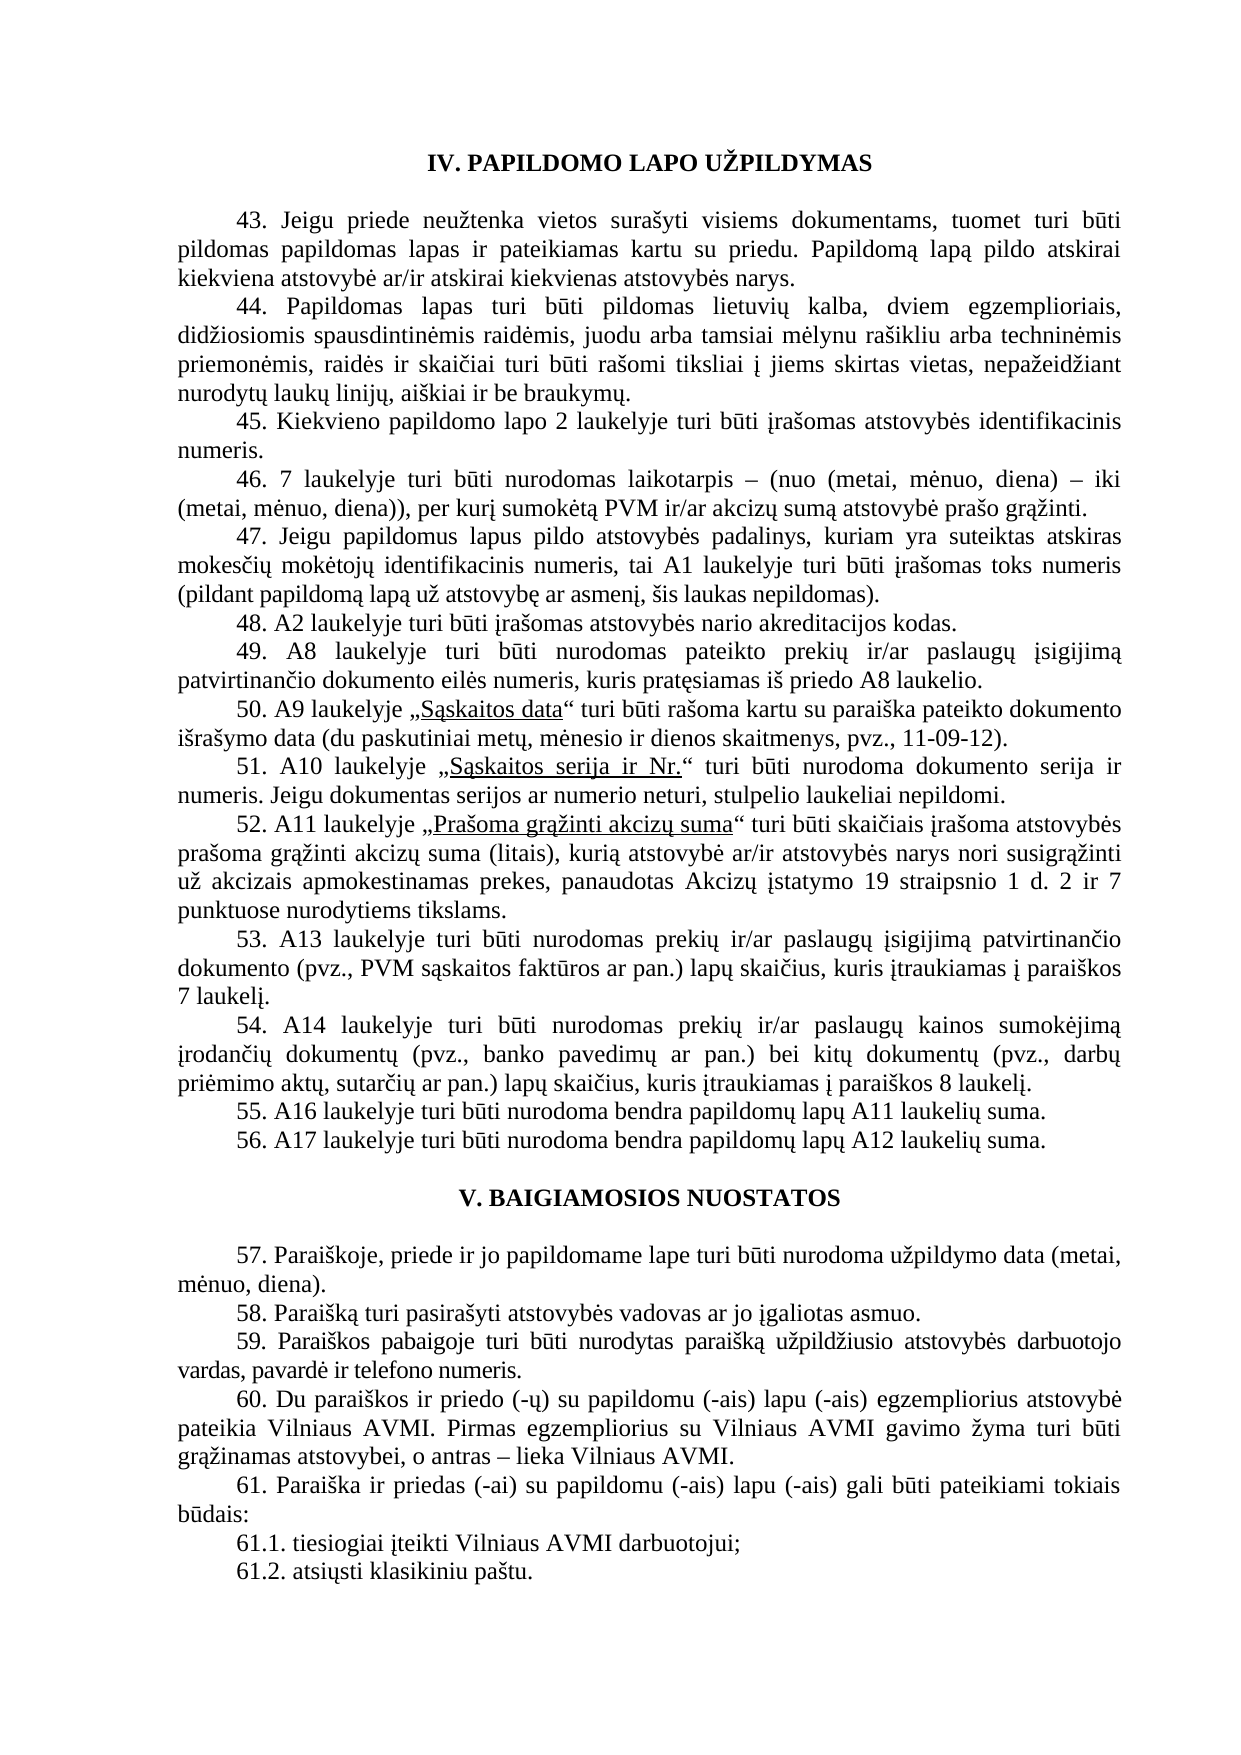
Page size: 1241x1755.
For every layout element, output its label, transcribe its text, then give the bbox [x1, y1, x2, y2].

text V. BAIGIAMOSIOS NUOSTATOS [177, 1183, 1122, 1211]
text 61.2. atsiųsti klasikiniu paštu. [177, 1556, 1122, 1585]
text 49. A8 laukelyje turi būti nurodomas pateikto prekių ir/ar paslaugų įsigijimą patvirtinančio dokumento eilės numeris, kuris pratęsiamas iš priedo A8 laukelio. [177, 636, 1122, 694]
text 45. Kiekvieno papildomo lapo 2 laukelyje turi būti įrašomas atstovybės identifikacinis numeris. [177, 406, 1122, 464]
text 50. A9 laukelyje „Sąskaitos data“ turi būti rašoma kartu su paraiška pateikto dokumento išrašymo data (du paskutiniai metų, mėnesio ir dienos skaitmenys, pvz., 11-09-12). [177, 694, 1122, 751]
text 43. Jeigu priede neužtenka vietos surašyti visiems dokumentams, tuomet turi būti pildomas papildomas lapas ir pateikiamas kartu su priedu. Papildomą lapą pildo atskirai kiekviena atstovybė ar/ir atskirai kiekvienas atstovybės narys. [177, 205, 1122, 291]
text 52. A11 laukelyje „Prašoma grąžinti akcizų suma“ turi būti skaičiais įrašoma atstovybės prašoma grąžinti akcizų suma (litais), kurią atstovybė ar/ir atstovybės narys nori susigrąžinti už akcizais apmokestinamas prekes, panaudotas Akcizų įstatymo 19 straipsnio 1 d. 2 ir 7 punktuose nurodytiems tikslams. [177, 809, 1122, 924]
text 60. Du paraiškos ir priedo (-ų) su papildomu (-ais) lapu (-ais) egzempliorius atstovybė pateikia Vilniaus AVMI. Pirmas egzempliorius su Vilniaus AVMI gavimo žyma turi būti grąžinamas atstovybei, o antras – lieka Vilniaus AVMI. [177, 1384, 1122, 1470]
text 44. Papildomas lapas turi būti pildomas lietuvių kalba, dviem egzemplioriais, didžiosiomis spausdintinėmis raidėmis, juodu arba tamsiai mėlynu rašikliu arba techninėmis priemonėmis, raidės ir skaičiai turi būti rašomi tiksliai į jiems skirtas vietas, nepažeidžiant nurodytų laukų linijų, aiškiai ir be braukymų. [177, 291, 1122, 406]
text 57. Paraiškoje, priede ir jo papildomame lape turi būti nurodoma užpildymo data (metai, mėnuo, diena). [177, 1240, 1122, 1298]
text 51. A10 laukelyje „Sąskaitos serija ir Nr.“ turi būti nurodoma dokumento serija ir numeris. Jeigu dokumentas serijos ar numerio neturi, stulpelio laukeliai nepildomi. [177, 751, 1122, 809]
text 47. Jeigu papildomus lapus pildo atstovybės padalinys, kuriam yra suteiktas atskiras mokesčių mokėtojų identifikacinis numeris, tai A1 laukelyje turi būti įrašomas toks numeris (pildant papildomą lapą už atstovybę ar asmenį, šis laukas nepildomas). [177, 521, 1122, 608]
text 59. Paraiškos pabaigoje turi būti nurodytas paraišką užpildžiusio atstovybės darbuotojo vardas, pavardė ir telefono numeris. [177, 1326, 1122, 1384]
text 61. Paraiška ir priedas (-ai) su papildomu (-ais) lapu (-ais) gali būti pateikiami tokiais būdais: [177, 1470, 1122, 1528]
text 55. A16 laukelyje turi būti nurodoma bendra papildomų lapų A11 laukelių suma. [177, 1096, 1122, 1125]
text 54. A14 laukelyje turi būti nurodomas prekių ir/ar paslaugų kainos sumokėjimą įrodančių dokumentų (pvz., banko pavedimų ar pan.) bei kitų dokumentų (pvz., darbų priėmimo aktų, sutarčių ar pan.) lapų skaičius, kuris įtraukiamas į paraiškos 8 laukelį. [177, 1010, 1122, 1096]
text 56. A17 laukelyje turi būti nurodoma bendra papildomų lapų A12 laukelių suma. [177, 1125, 1122, 1154]
text 61.1. tiesiogiai įteikti Vilniaus AVMI darbuotojui; [177, 1528, 1122, 1556]
text 58. Paraišką turi pasirašyti atstovybės vadovas ar jo įgaliotas asmuo. [177, 1298, 1122, 1326]
text 46. 7 laukelyje turi būti nurodomas laikotarpis – (nuo (metai, mėnuo, diena) – iki (metai, mėnuo, diena)), per kurį sumokėtą PVM ir/ar akcizų sumą atstovybė prašo grąžinti. [177, 464, 1122, 521]
text IV. PAPILDOMO LAPO UŽPILDYMAS [177, 148, 1122, 176]
text 48. A2 laukelyje turi būti įrašomas atstovybės nario akreditacijos kodas. [177, 608, 1122, 636]
text 53. A13 laukelyje turi būti nurodomas prekių ir/ar paslaugų įsigijimą patvirtinančio dokumento (pvz., PVM sąskaitos faktūros ar pan.) lapų skaičius, kuris įtraukiamas į paraiškos 7 laukelį. [177, 924, 1122, 1010]
